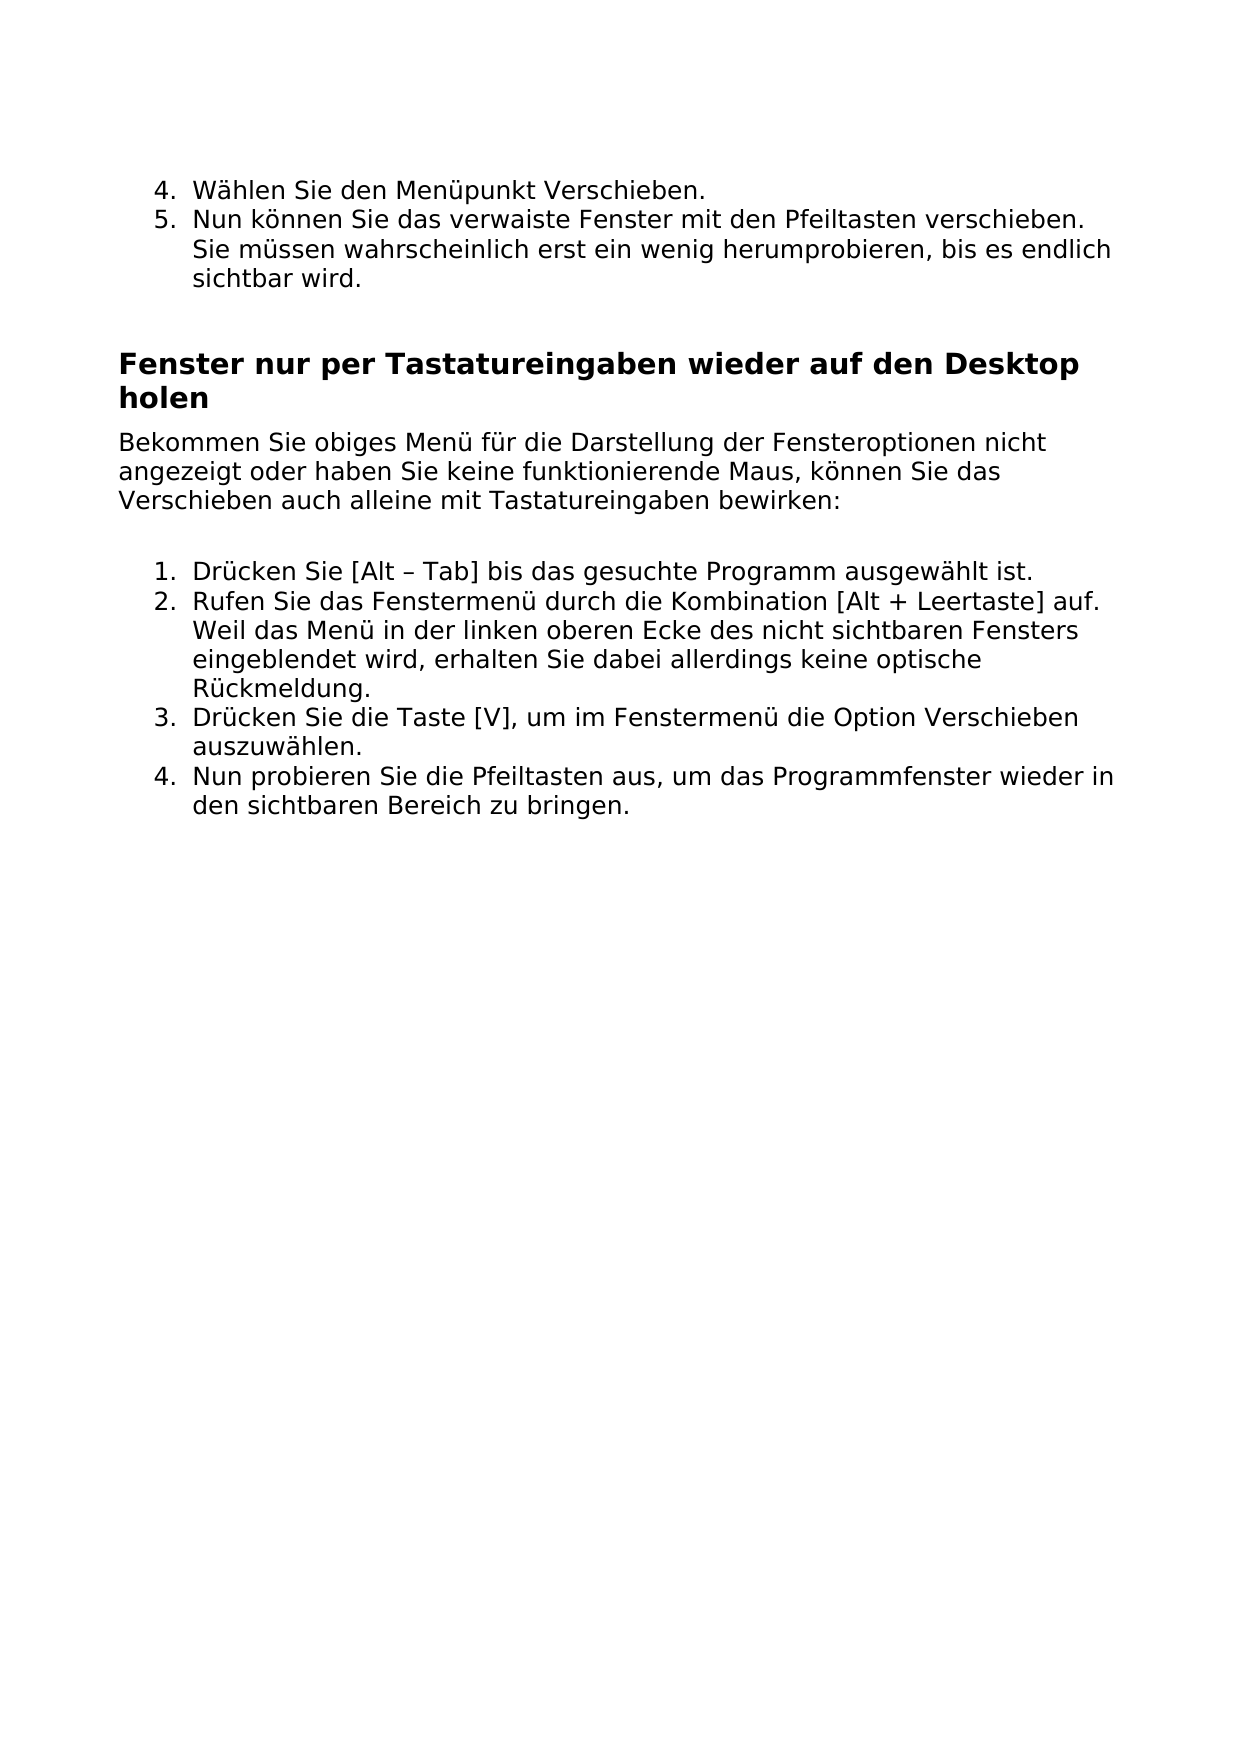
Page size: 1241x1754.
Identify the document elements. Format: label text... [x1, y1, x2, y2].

list Nun probieren Sie die Pfeiltasten aus, um das Programmfenster wieder in den sichtbaren Bereich zu bringen. [177, 762, 1122, 820]
list [177, 118, 1122, 176]
list Nun können Sie das verwaiste Fenster mit den Pfeiltasten verschieben. Sie müssen wahrscheinlich erst ein wenig herumprobieren, bis es endlich sichtbar wird. [177, 206, 1122, 293]
subtitle Fenster nur per Tastatureingaben wieder auf den Desktop holen [118, 348, 1122, 416]
text Bekommen Sie obiges Menü für die Darstellung der Fensteroptionen nicht angezeigt oder haben Sie keine funktionierende Maus, können Sie das Verschieben auch alleine mit Tastatureingaben bewirken: [118, 428, 1122, 516]
list Drücken Sie [Alt – Tab] bis das gesuchte Programm ausgewählt ist. [177, 557, 1122, 587]
list Rufen Sie das Fenstermenü durch die Kombination [Alt + Leertaste] auf. Weil das Menü in der linken oberen Ecke des nicht sichtbaren Fensters eingeblendet wird, erhalten Sie dabei allerdings keine optische Rückmeldung. [177, 587, 1122, 703]
list Drücken Sie die Taste [V], um im Fenstermenü die Option Verschieben auszuwählen. [177, 703, 1122, 762]
list Wählen Sie den Menüpunkt Verschieben. [177, 176, 1122, 206]
